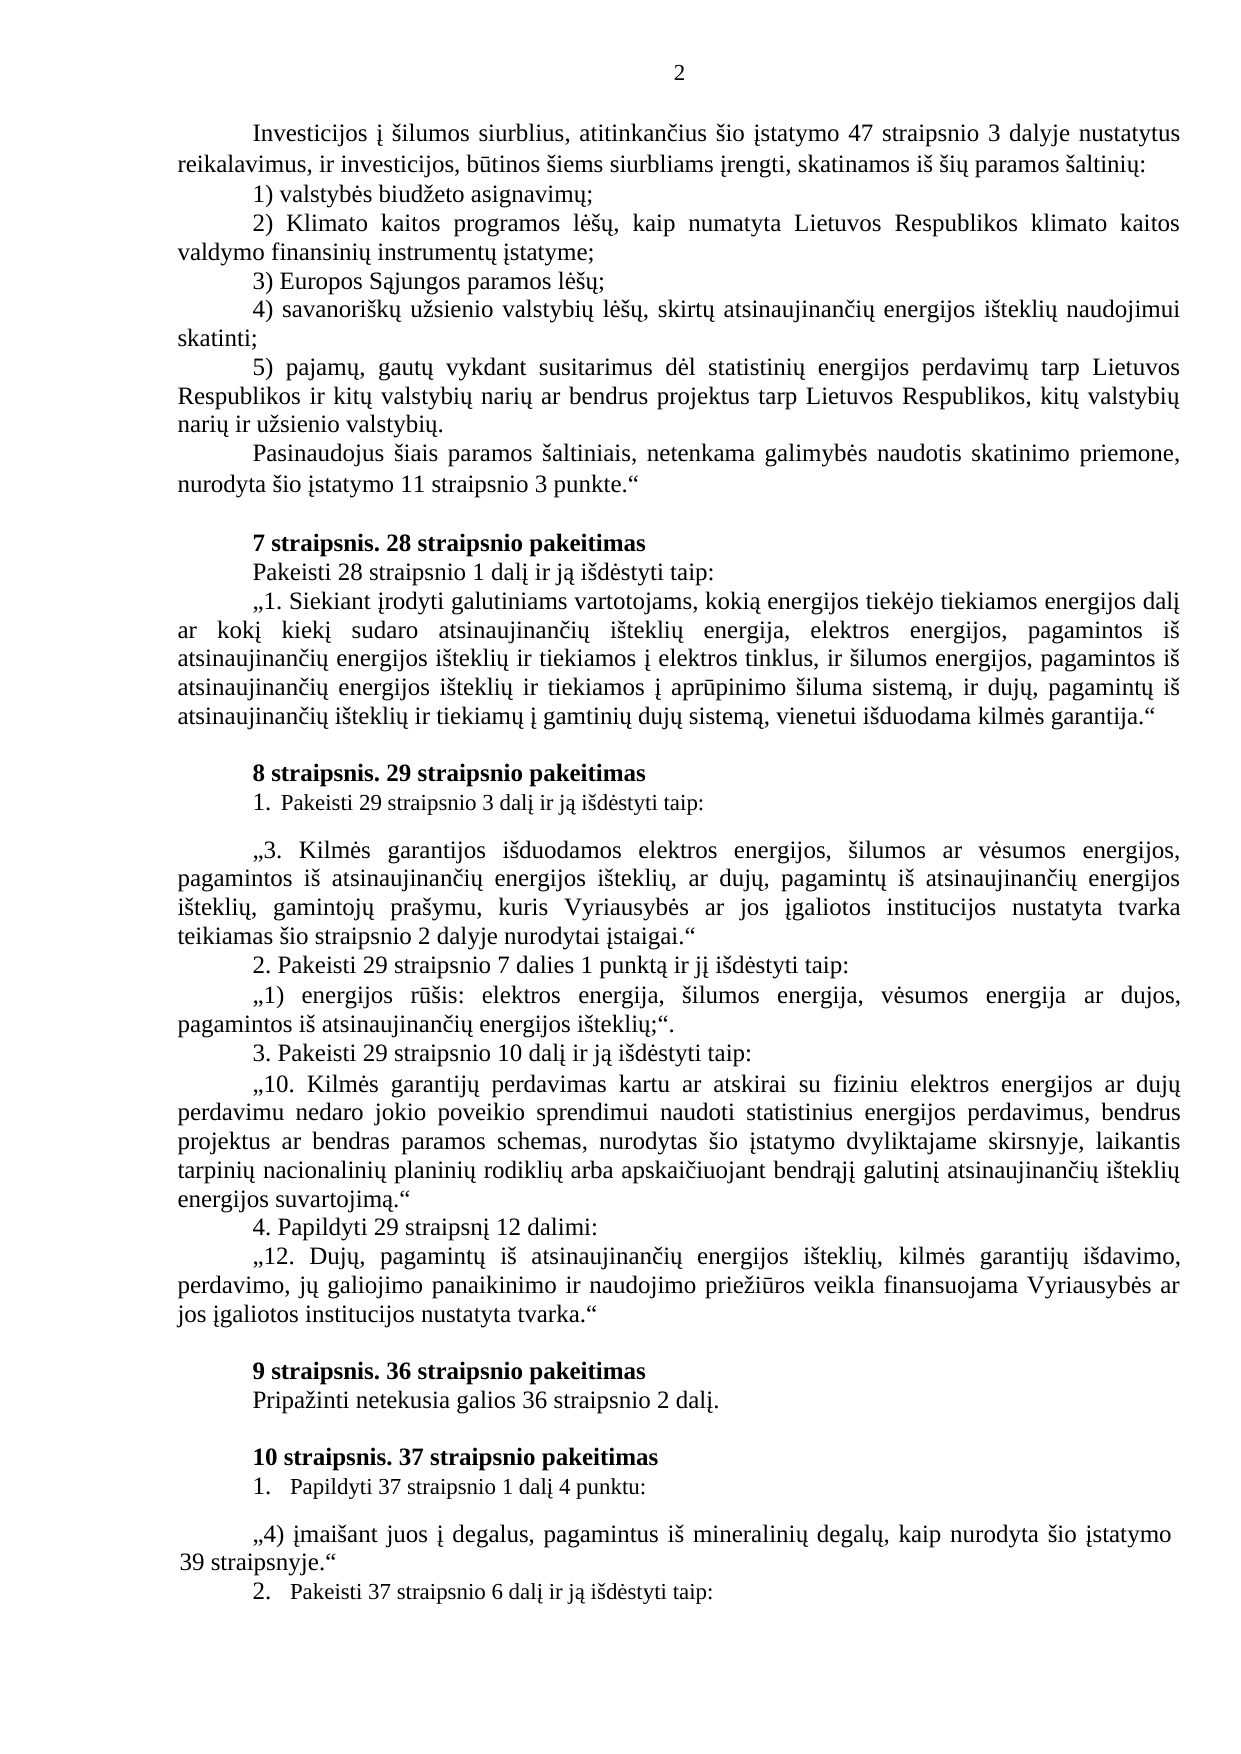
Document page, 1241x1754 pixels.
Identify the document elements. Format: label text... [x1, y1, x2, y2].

text 9 straipsnis. 36 straipsnio pakeitimas [177, 1356, 1181, 1385]
text 8 straipsnis. 29 straipsnio pakeitimas [177, 758, 1181, 787]
text 3) Europos Sąjungos paramos lėšų; [177, 266, 1181, 294]
text 5) pajamų, gautų vykdant susitarimus dėl statistinių energijos perdavimų tarp Lietuvos Respublikos ir kitų valstybių narių ar bendrus projektus tarp Lietuvos Respublikos, kitų valstybių narių ir užsienio valstybių. [177, 352, 1181, 438]
text „12. Dujų, pagamintų iš atsinaujinančių energijos išteklių, kilmės garantijų išdavimo, perdavimo, jų galiojimo panaikinimo ir naudojimo priežiūros veikla finansuojama Vyriausybės ar jos įgaliotos institucijos nustatyta tvarka.“ [177, 1241, 1181, 1327]
text „4) įmaišant juos į degalus, pagamintus iš mineralinių degalų, kaip nurodyta šio įstatymo 39 straipsnyje.“ [179, 1519, 1181, 1576]
text 4) savanoriškų užsienio valstybių lėšų, skirtų atsinaujinančių energijos išteklių naudojimui skatinti; [177, 294, 1181, 352]
text „1. Siekiant įrodyti galutiniams vartotojams, kokią energijos tiekėjo tiekiamos energijos dalį ar kokį kiekį sudaro atsinaujinančių išteklių energija, elektros energijos, pagamintos iš atsinaujinančių energijos išteklių ir tiekiamos į elektros tinklus, ir šilumos energijos, pagamintos iš atsinaujinančių energijos išteklių ir tiekiamos į aprūpinimo šiluma sistemą, ir dujų, pagamintų iš atsinaujinančių išteklių ir tiekiamų į gamtinių dujų sistemą, vienetui išduodama kilmės garantija.“ [177, 586, 1181, 730]
text 3. Pakeisti 29 straipsnio 10 dalį ir ją išdėstyti taip: [177, 1038, 1181, 1067]
text 7 straipsnis. 28 straipsnio pakeitimas [177, 528, 1181, 557]
text Investicijos į šilumos siurblius, atitinkančius šio įstatymo 47 straipsnio 3 dalyje nustatytus reikalavimus, ir investicijos, būtinos šiems siurbliams įrengti, skatinamos iš šių paramos šaltinių: [177, 118, 1181, 178]
text 2. Pakeisti 29 straipsnio 7 dalies 1 punktą ir jį išdėstyti taip: [177, 950, 1181, 978]
text 1. Papildyti 37 straipsnio 1 dalį 4 punktu: [252, 1471, 1181, 1500]
text 4. Papildyti 29 straipsnį 12 dalimi: [177, 1212, 1181, 1241]
text 1) valstybės biudžeto asignavimų; [177, 179, 1181, 208]
text „10. Kilmės garantijų perdavimas kartu ar atskirai su fiziniu elektros energijos ar dujų perdavimu nedaro jokio poveikio sprendimui naudoti statistinius energijos perdavimus, bendrus projektus ar bendras paramos schemas, nurodytas šio įstatymo dvyliktajame skirsnyje, laikantis tarpinių nacionalinių planinių rodiklių arba apskaičiuojant bendrąjį galutinį atsinaujinančių išteklių energijos suvartojimą.“ [177, 1069, 1181, 1212]
text Pasinaudojus šiais paramos šaltiniais, netenkama galimybės naudotis skatinimo priemone, nurodyta šio įstatymo 11 straipsnio 3 punkte.“ [177, 438, 1181, 498]
text 2) Klimato kaitos programos lėšų, kaip numatyta Lietuvos Respublikos klimato kaitos valdymo finansinių instrumentų įstatyme; [177, 208, 1181, 266]
text Pripažinti netekusia galios 36 straipsnio 2 dalį. [177, 1385, 1181, 1414]
text Pakeisti 28 straipsnio 1 dalį ir ją išdėstyti taip: [177, 557, 1181, 586]
text „3. Kilmės garantijos išduodamos elektros energijos, šilumos ar vėsumos energijos, pagamintos iš atsinaujinančių energijos išteklių, ar dujų, pagamintų iš atsinaujinančių energijos išteklių, gamintojų prašymu, kuris Vyriausybės ar jos įgaliotos institucijos nustatyta tvarka teikiamas šio straipsnio 2 dalyje nurodytai įstaigai.“ [177, 835, 1181, 950]
text 10 straipsnis. 37 straipsnio pakeitimas [177, 1442, 1181, 1471]
text „1) energijos rūšis: elektros energija, šilumos energija, vėsumos energija ar dujos, pagamintos iš atsinaujinančių energijos išteklių;“. [177, 981, 1181, 1038]
text 2. Pakeisti 37 straipsnio 6 dalį ir ją išdėstyti taip: [252, 1576, 1181, 1605]
text 1. Pakeisti 29 straipsnio 3 dalį ir ją išdėstyti taip: [177, 787, 1181, 816]
